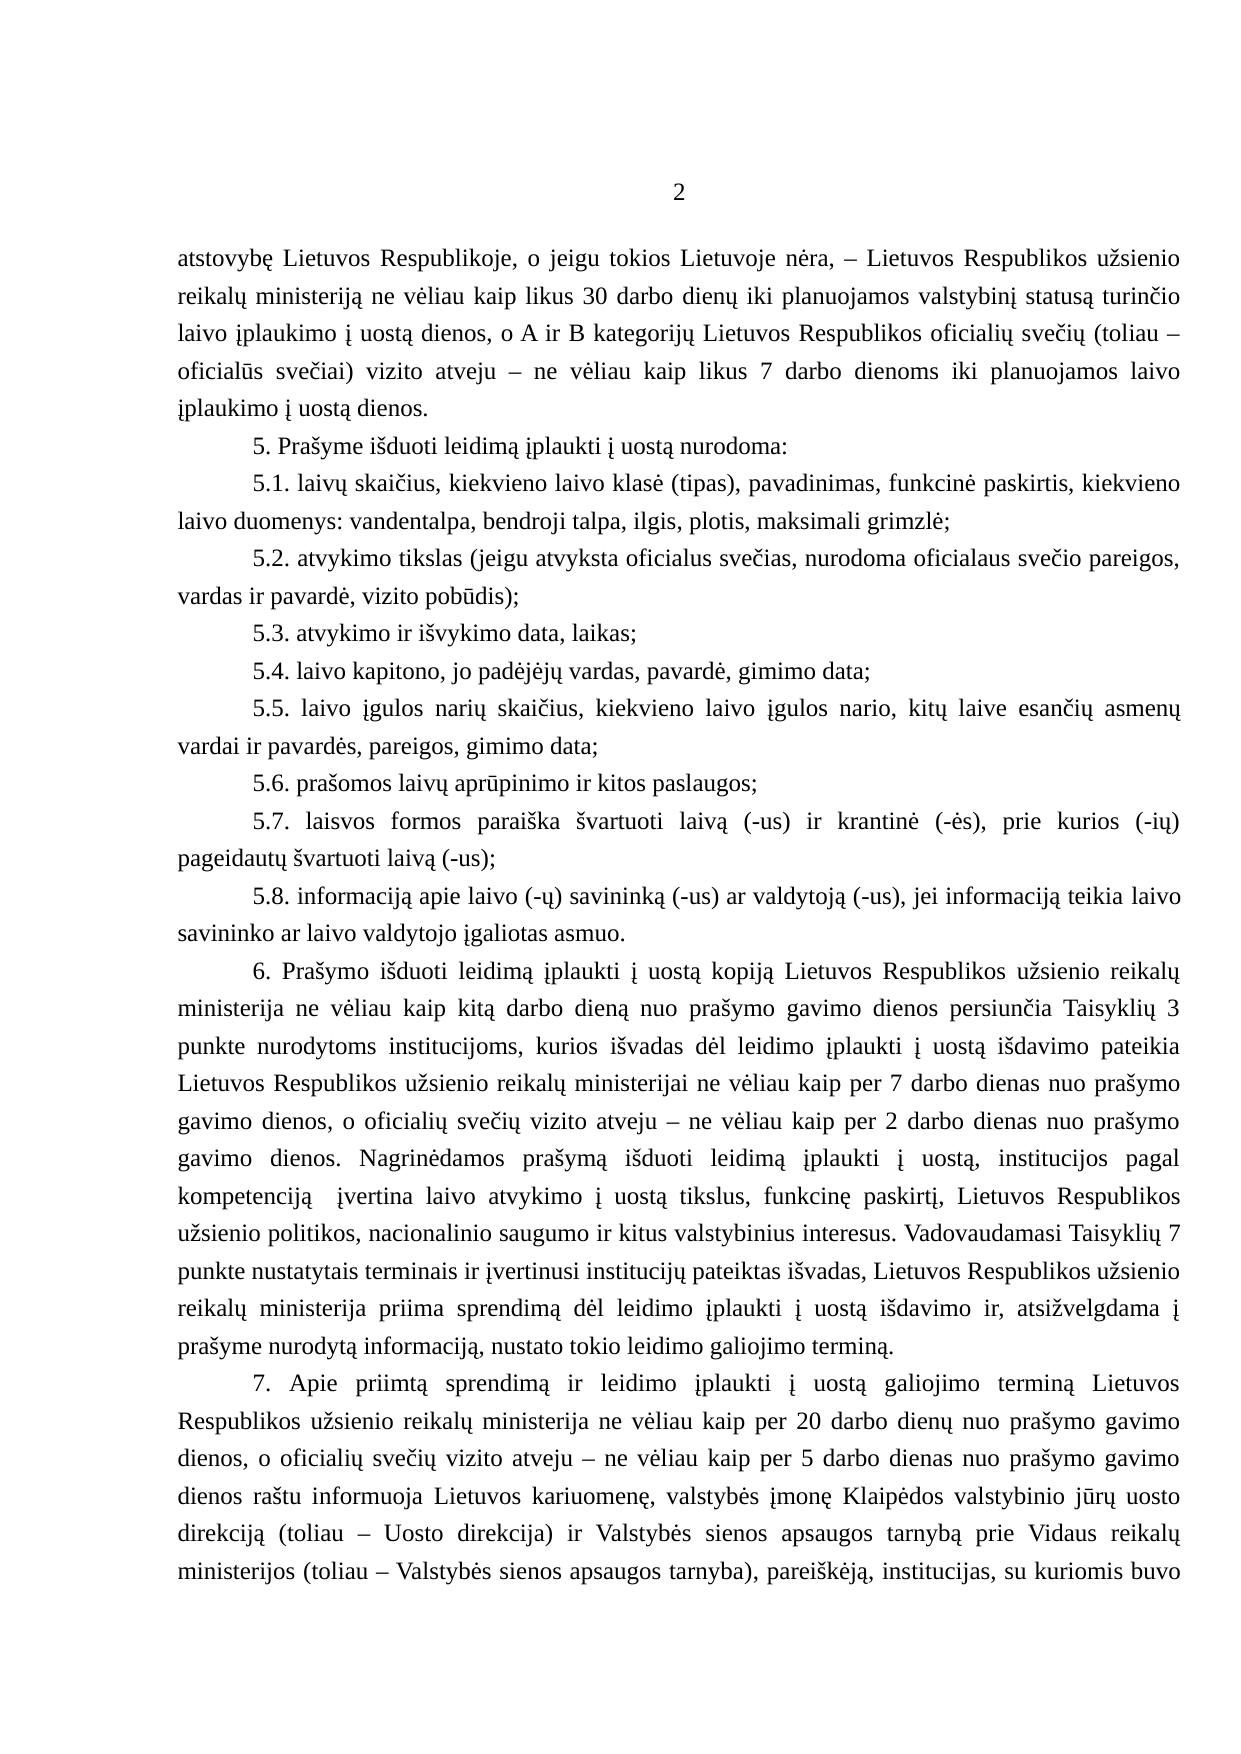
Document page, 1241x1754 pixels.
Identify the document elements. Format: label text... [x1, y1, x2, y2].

text 5.3. atvykimo ir išvykimo data, laikas; [177, 610, 1181, 647]
text 7. Apie priimtą sprendimą ir leidimo įplaukti į uostą galiojimo terminą Lietuvos Respublikos užsienio reikalų ministerija ne vėliau kaip per 20 darbo dienų nuo prašymo gavimo dienos, o oficialių svečių vizito atveju – ne vėliau kaip per 5 darbo dienas nuo prašymo gavimo dienos raštu informuoja Lietuvos kariuomenę, valstybės įmonę Klaipėdos valstybinio jūrų uosto direkciją (toliau – Uosto direkcija) ir Valstybės sienos apsaugos tarnybą prie Vidaus reikalų ministerijos (toliau – Valstybės sienos apsaugos tarnyba), pareiškėją, institucijas, su kuriomis buvo [177, 1360, 1181, 1585]
text 5.7. laisvos formos paraiška švartuoti laivą (-us) ir krantinė (-ės), prie kurios (-ių) pageidautų švartuoti laivą (-us); [177, 797, 1181, 872]
text 5. Prašyme išduoti leidimą įplaukti į uostą nurodoma: [177, 422, 1181, 460]
text atstovybę Lietuvos Respublikoje, o jeigu tokios Lietuvoje nėra, – Lietuvos Respublikos užsienio reikalų ministeriją ne vėliau kaip likus 30 darbo dienų iki planuojamos valstybinį statusą turinčio laivo įplaukimo į uostą dienos, o A ir B kategorijų Lietuvos Respublikos oficialių svečių (toliau – oficialūs svečiai) vizito atveju – ne vėliau kaip likus 7 darbo dienoms iki planuojamos laivo įplaukimo į uostą dienos. [177, 235, 1181, 422]
text 5.5. laivo įgulos narių skaičius, kiekvieno laivo įgulos nario, kitų laive esančių asmenų vardai ir pavardės, pareigos, gimimo data; [177, 685, 1181, 760]
text 5.1. laivų skaičius, kiekvieno laivo klasė (tipas), pavadinimas, funkcinė paskirtis, kiekvieno laivo duomenys: vandentalpa, bendroji talpa, ilgis, plotis, maksimali grimzlė; [177, 460, 1181, 535]
text 5.8. informaciją apie laivo (-ų) savininką (-us) ar valdytoją (-us), jei informaciją teikia laivo savininko ar laivo valdytojo įgaliotas asmuo. [177, 872, 1181, 947]
text 5.2. atvykimo tikslas (jeigu atvyksta oficialus svečias, nurodoma oficialaus svečio pareigos, vardas ir pavardė, vizito pobūdis); [177, 535, 1181, 610]
text 5.6. prašomos laivų aprūpinimo ir kitos paslaugos; [177, 760, 1181, 797]
text 6. Prašymo išduoti leidimą įplaukti į uostą kopiją Lietuvos Respublikos užsienio reikalų ministerija ne vėliau kaip kitą darbo dieną nuo prašymo gavimo dienos persiunčia Taisyklių 3 punkte nurodytoms institucijoms, kurios išvadas dėl leidimo įplaukti į uostą išdavimo pateikia Lietuvos Respublikos užsienio reikalų ministerijai ne vėliau kaip per 7 darbo dienas nuo prašymo gavimo dienos, o oficialių svečių vizito atveju – ne vėliau kaip per 2 darbo dienas nuo prašymo gavimo dienos. Nagrinėdamos prašymą išduoti leidimą įplaukti į uostą, institucijos pagal kompetenciją įvertina laivo atvykimo į uostą tikslus, funkcinę paskirtį, Lietuvos Respublikos užsienio politikos, nacionalinio saugumo ir kitus valstybinius interesus. Vadovaudamasi Taisyklių 7 punkte nustatytais terminais ir įvertinusi institucijų pateiktas išvadas, Lietuvos Respublikos užsienio reikalų ministerija priima sprendimą dėl leidimo įplaukti į uostą išdavimo ir, atsižvelgdama į prašyme nurodytą informaciją, nustato tokio leidimo galiojimo terminą. [177, 947, 1181, 1360]
text 5.4. laivo kapitono, jo padėjėjų vardas, pavardė, gimimo data; [177, 647, 1181, 685]
